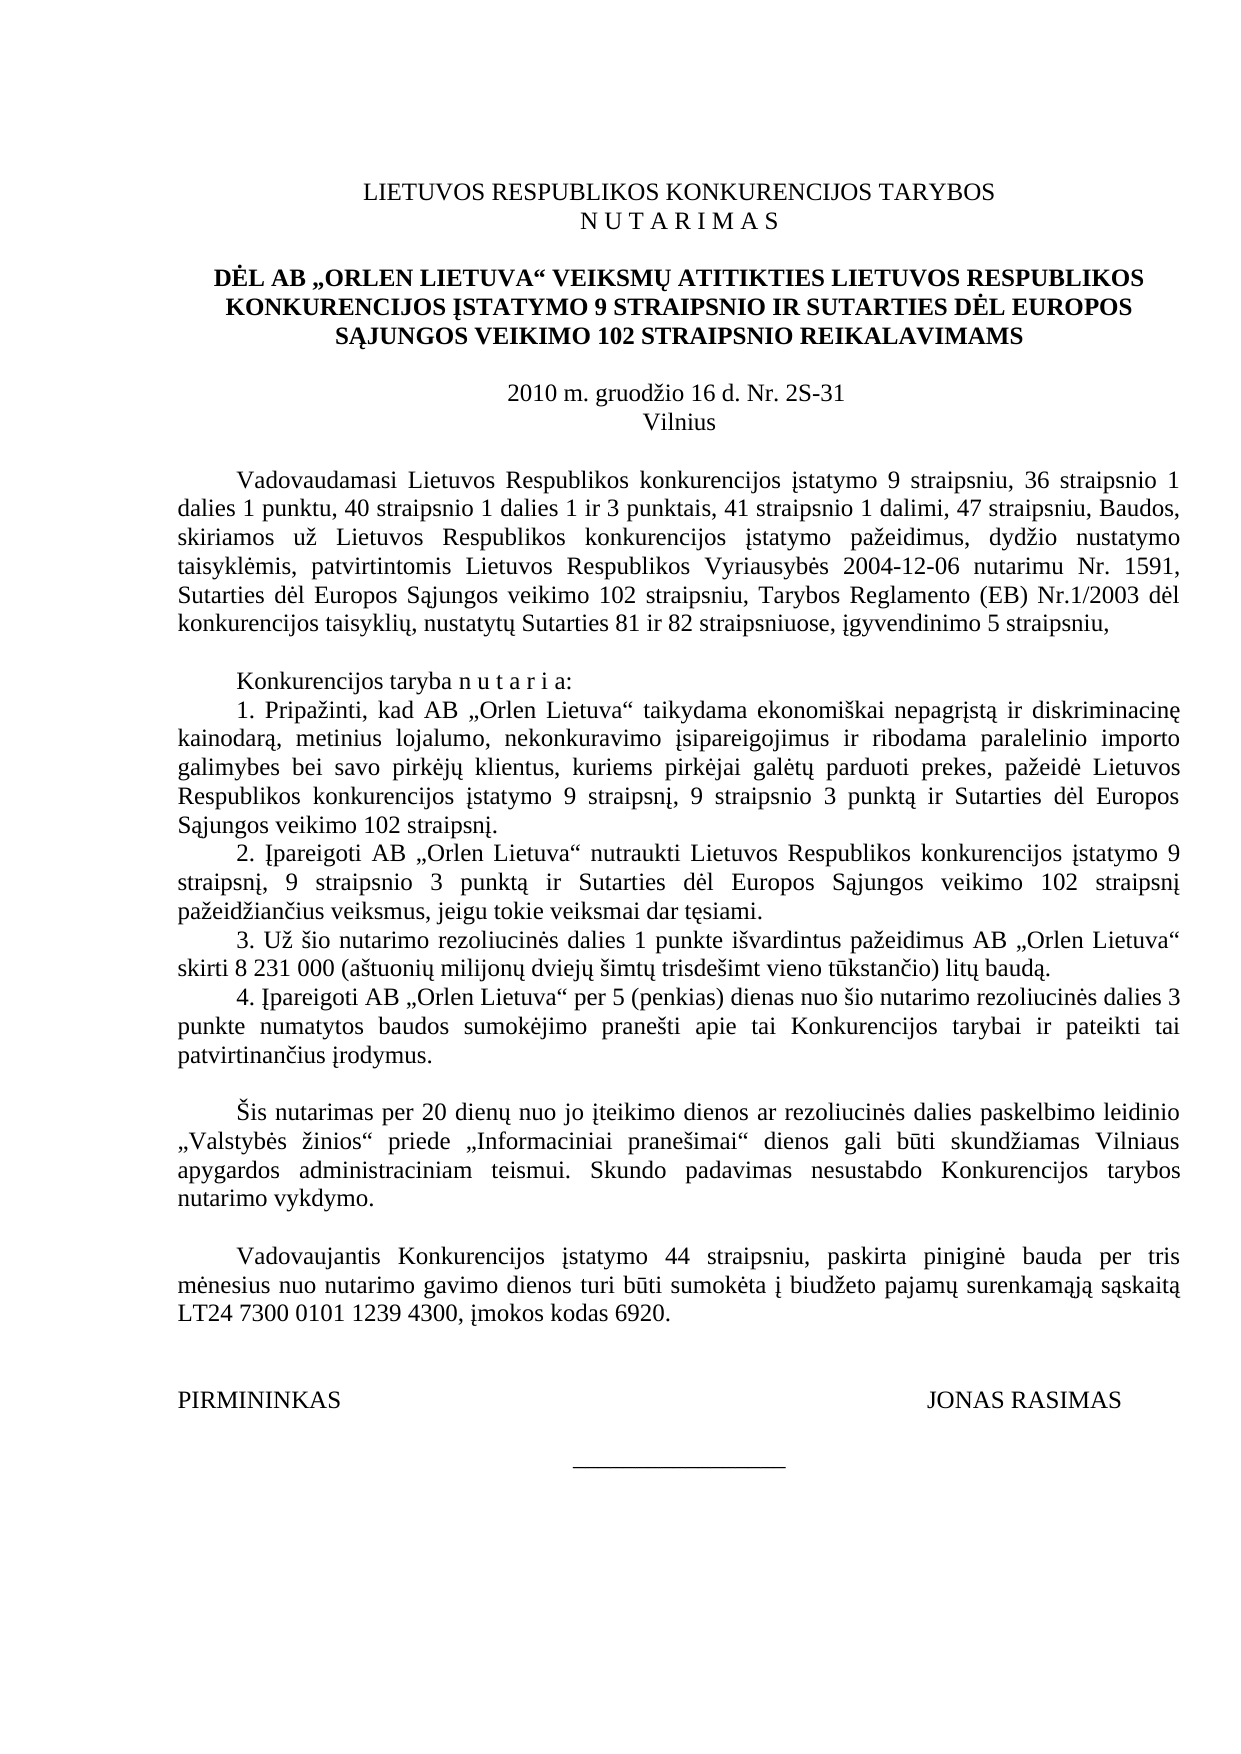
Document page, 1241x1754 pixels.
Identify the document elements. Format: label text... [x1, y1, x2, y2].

text 4. Įpareigoti AB „Orlen Lietuva“ per 5 (penkias) dienas nuo šio nutarimo rezoliucinės dalies 3 punkte numatytos baudos sumokėjimo pranešti apie tai Konkurencijos tarybai ir pateikti tai patvirtinančius įrodymus. [177, 982, 1181, 1068]
text Pirmininkas Jonas Rasimas [177, 1385, 1181, 1413]
text 2. Įpareigoti AB „Orlen Lietuva“ nutraukti Lietuvos Respublikos konkurencijos įstatymo 9 straipsnį, 9 straipsnio 3 punktą ir Sutarties dėl Europos Sąjungos veikimo 102 straipsnį pažeidžiančius veiksmus, jeigu tokie veiksmai dar tęsiami. [177, 838, 1181, 925]
text 3. Už šio nutarimo rezoliucinės dalies 1 punkte išvardintus pažeidimus AB „Orlen Lietuva“ skirti 8 231 000 (aštuonių milijonų dviejų šimtų trisdešimt vieno tūkstančio) litų baudą. [177, 925, 1181, 982]
text LIETUVOS RESPUBLIKOS KONKURENCIJOS TARYBOS [177, 177, 1181, 206]
text NUTARIMAS [177, 206, 1181, 235]
text DĖL AB „ORLEN LIETUVA“ VEIKSMŲ ATITIKTIES LIETUVOS RESPUBLIKOS KONKURENCIJOS ĮSTATYMO 9 STRAIPSNIO IR SUTARTIES DĖL EUROPOS SĄJUNGOS VEIKIMO 102 STRAIPSNIO REIKALAVIMAMS [177, 263, 1181, 350]
text Šis nutarimas per 20 dienų nuo jo įteikimo dienos ar rezoliucinės dalies paskelbimo leidinio „Valstybės žinios“ priede „Informaciniai pranešimai“ dienos gali būti skundžiamas Vilniaus apygardos administraciniam teismui. Skundo padavimas nesustabdo Konkurencijos tarybos nutarimo vykdymo. [177, 1097, 1181, 1212]
text _________________ [177, 1442, 1181, 1471]
text Vilnius [177, 407, 1181, 436]
text Konkurencijos taryba nutaria: [177, 666, 1181, 695]
text 2010 m. gruodžio 16 d. Nr. 2S-31 [177, 378, 1181, 407]
text Vadovaujantis Konkurencijos įstatymo 44 straipsniu, paskirta piniginė bauda per tris mėnesius nuo nutarimo gavimo dienos turi būti sumokėta į biudžeto pajamų surenkamąją sąskaitą LT24 7300 0101 1239 4300, įmokos kodas 6920. [177, 1241, 1181, 1327]
text 1. Pripažinti, kad AB „Orlen Lietuva“ taikydama ekonomiškai nepagrįstą ir diskriminacinę kainodarą, metinius lojalumo, nekonkuravimo įsipareigojimus ir ribodama paralelinio importo galimybes bei savo pirkėjų klientus, kuriems pirkėjai galėtų parduoti prekes, pažeidė Lietuvos Respublikos konkurencijos įstatymo 9 straipsnį, 9 straipsnio 3 punktą ir Sutarties dėl Europos Sąjungos veikimo 102 straipsnį. [177, 695, 1181, 838]
text Vadovaudamasi Lietuvos Respublikos konkurencijos įstatymo 9 straipsniu, 36 straipsnio 1 dalies 1 punktu, 40 straipsnio 1 dalies 1 ir 3 punktais, 41 straipsnio 1 dalimi, 47 straipsniu, Baudos, skiriamos už Lietuvos Respublikos konkurencijos įstatymo pažeidimus, dydžio nustatymo taisyklėmis, patvirtintomis Lietuvos Respublikos Vyriausybės 2004-12-06 nutarimu Nr. 1591, Sutarties dėl Europos Sąjungos veikimo 102 straipsniu, Tarybos Reglamento (EB) Nr.1/2003 dėl konkurencijos taisyklių, nustatytų Sutarties 81 ir 82 straipsniuose, įgyvendinimo 5 straipsniu, [177, 465, 1181, 637]
